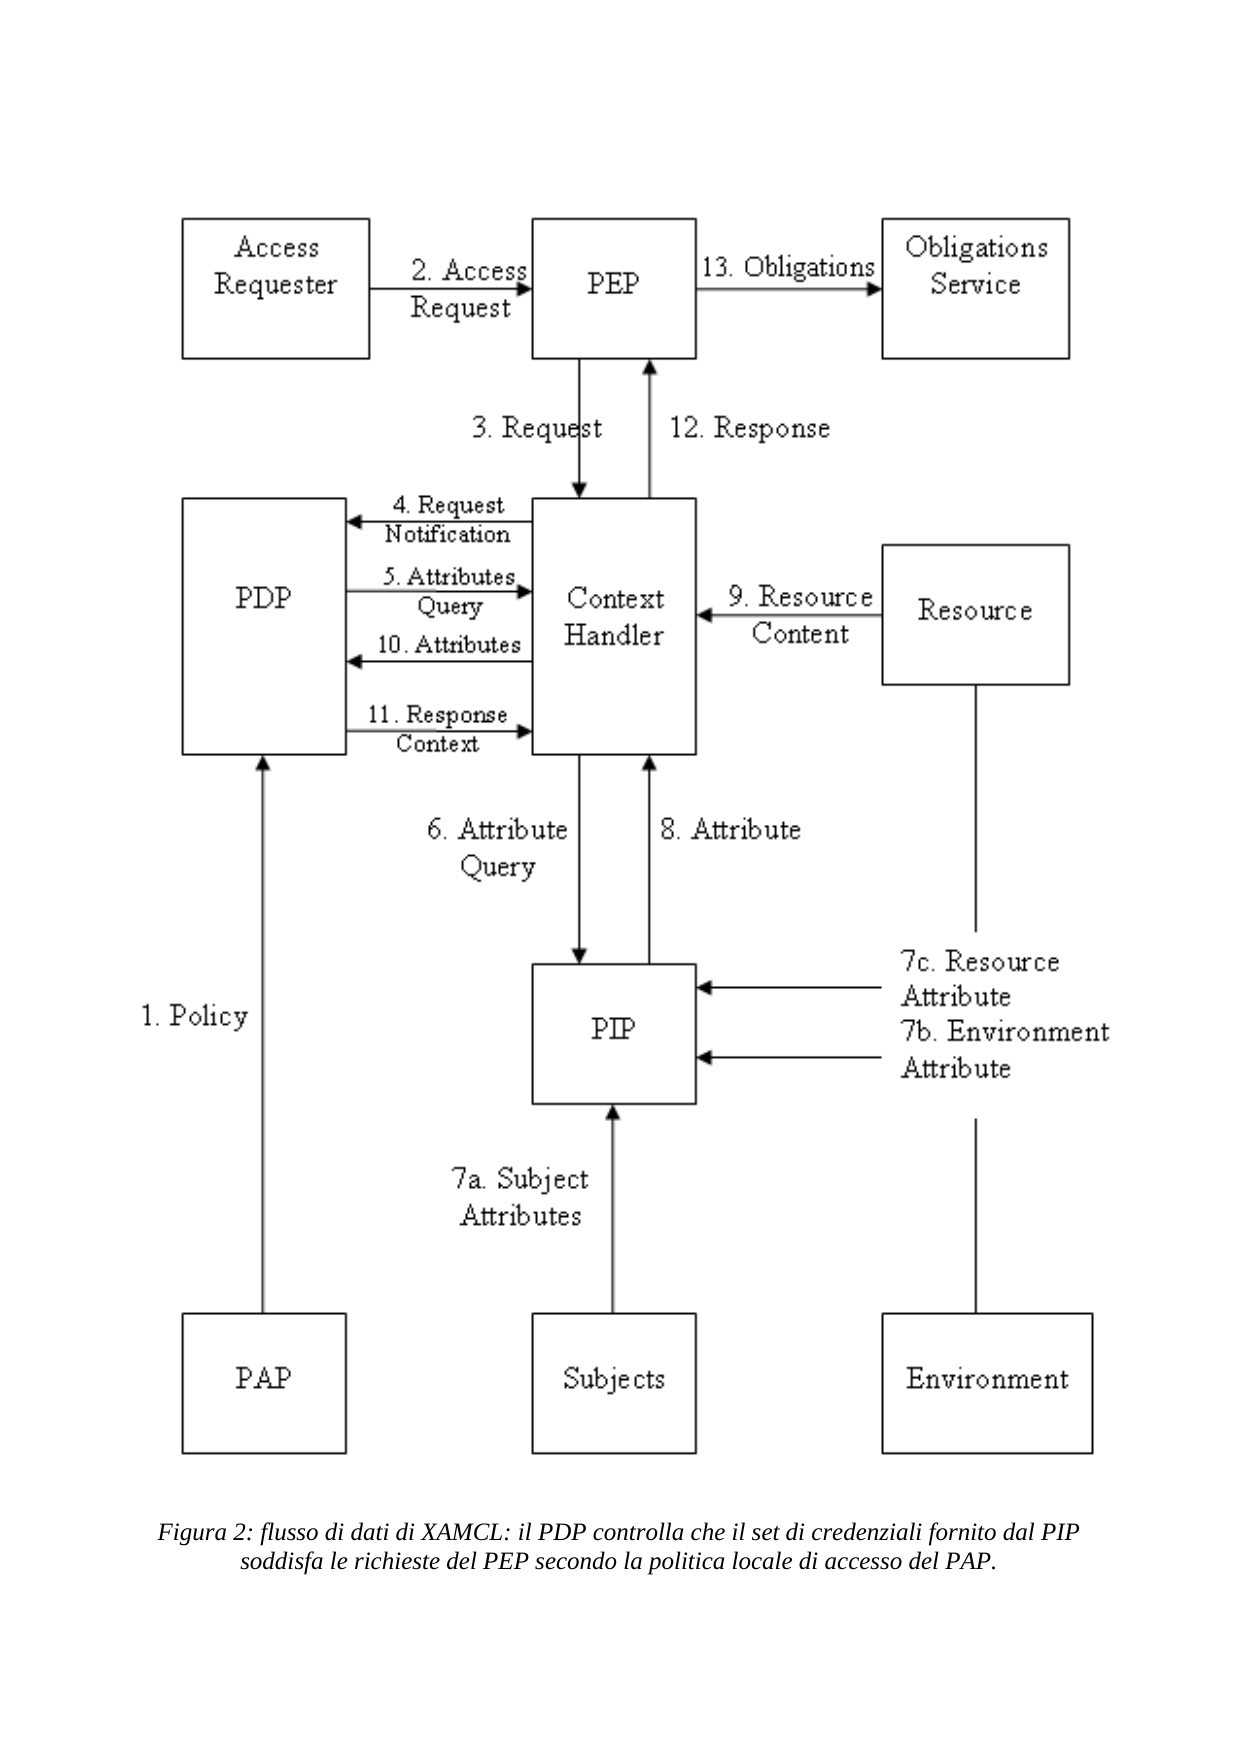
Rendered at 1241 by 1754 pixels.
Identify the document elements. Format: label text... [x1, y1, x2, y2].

text Figura 2: flusso di dati di XAMCL: il PDP controlla che il set di credenziali fornito dal PIP soddisfa le richieste del PEP secondo la politica locale di accesso del PAP. [118, 1517, 1122, 1574]
